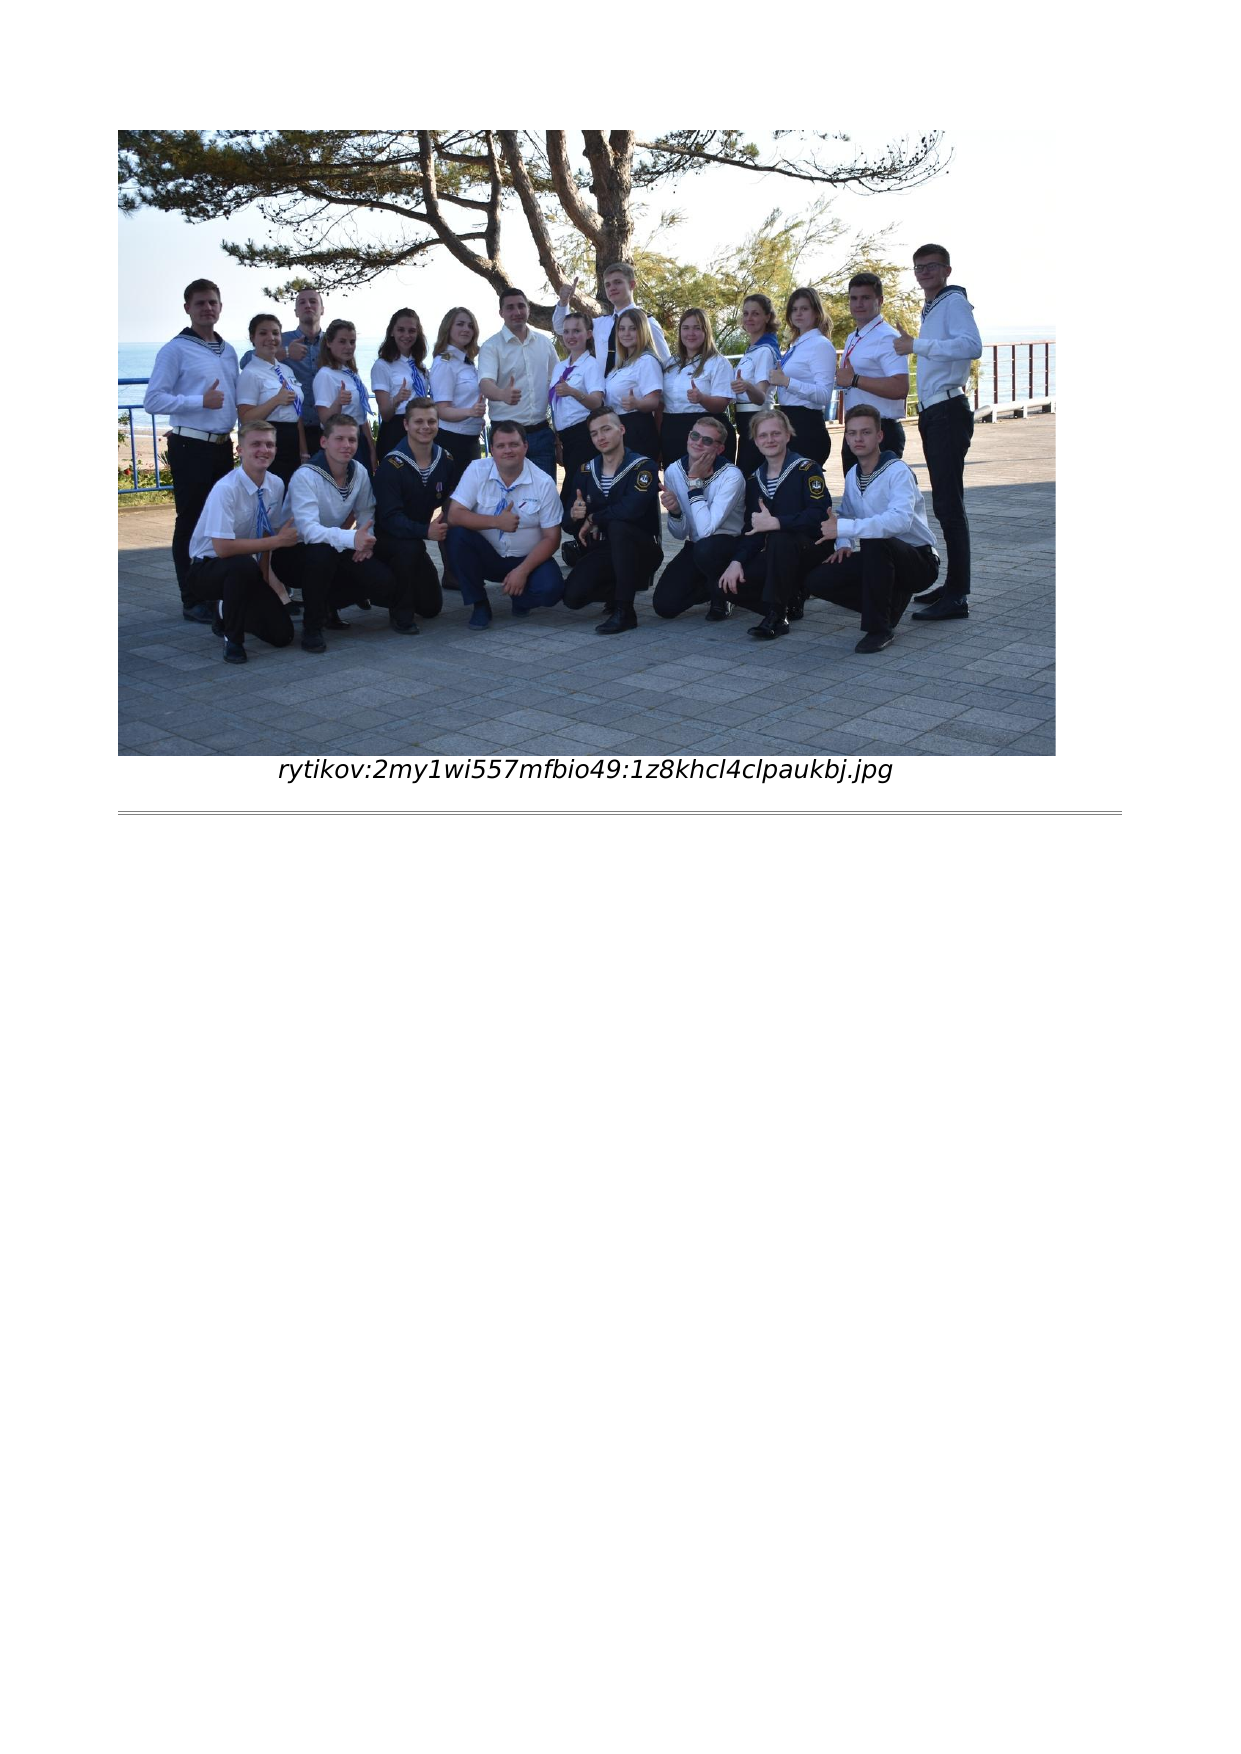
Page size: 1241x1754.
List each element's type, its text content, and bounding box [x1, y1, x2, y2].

picture [118, 130, 1056, 756]
text rytikov:2my1wi557mfbio49:1z8khcl4clpaukbj.jpg [118, 756, 1056, 784]
